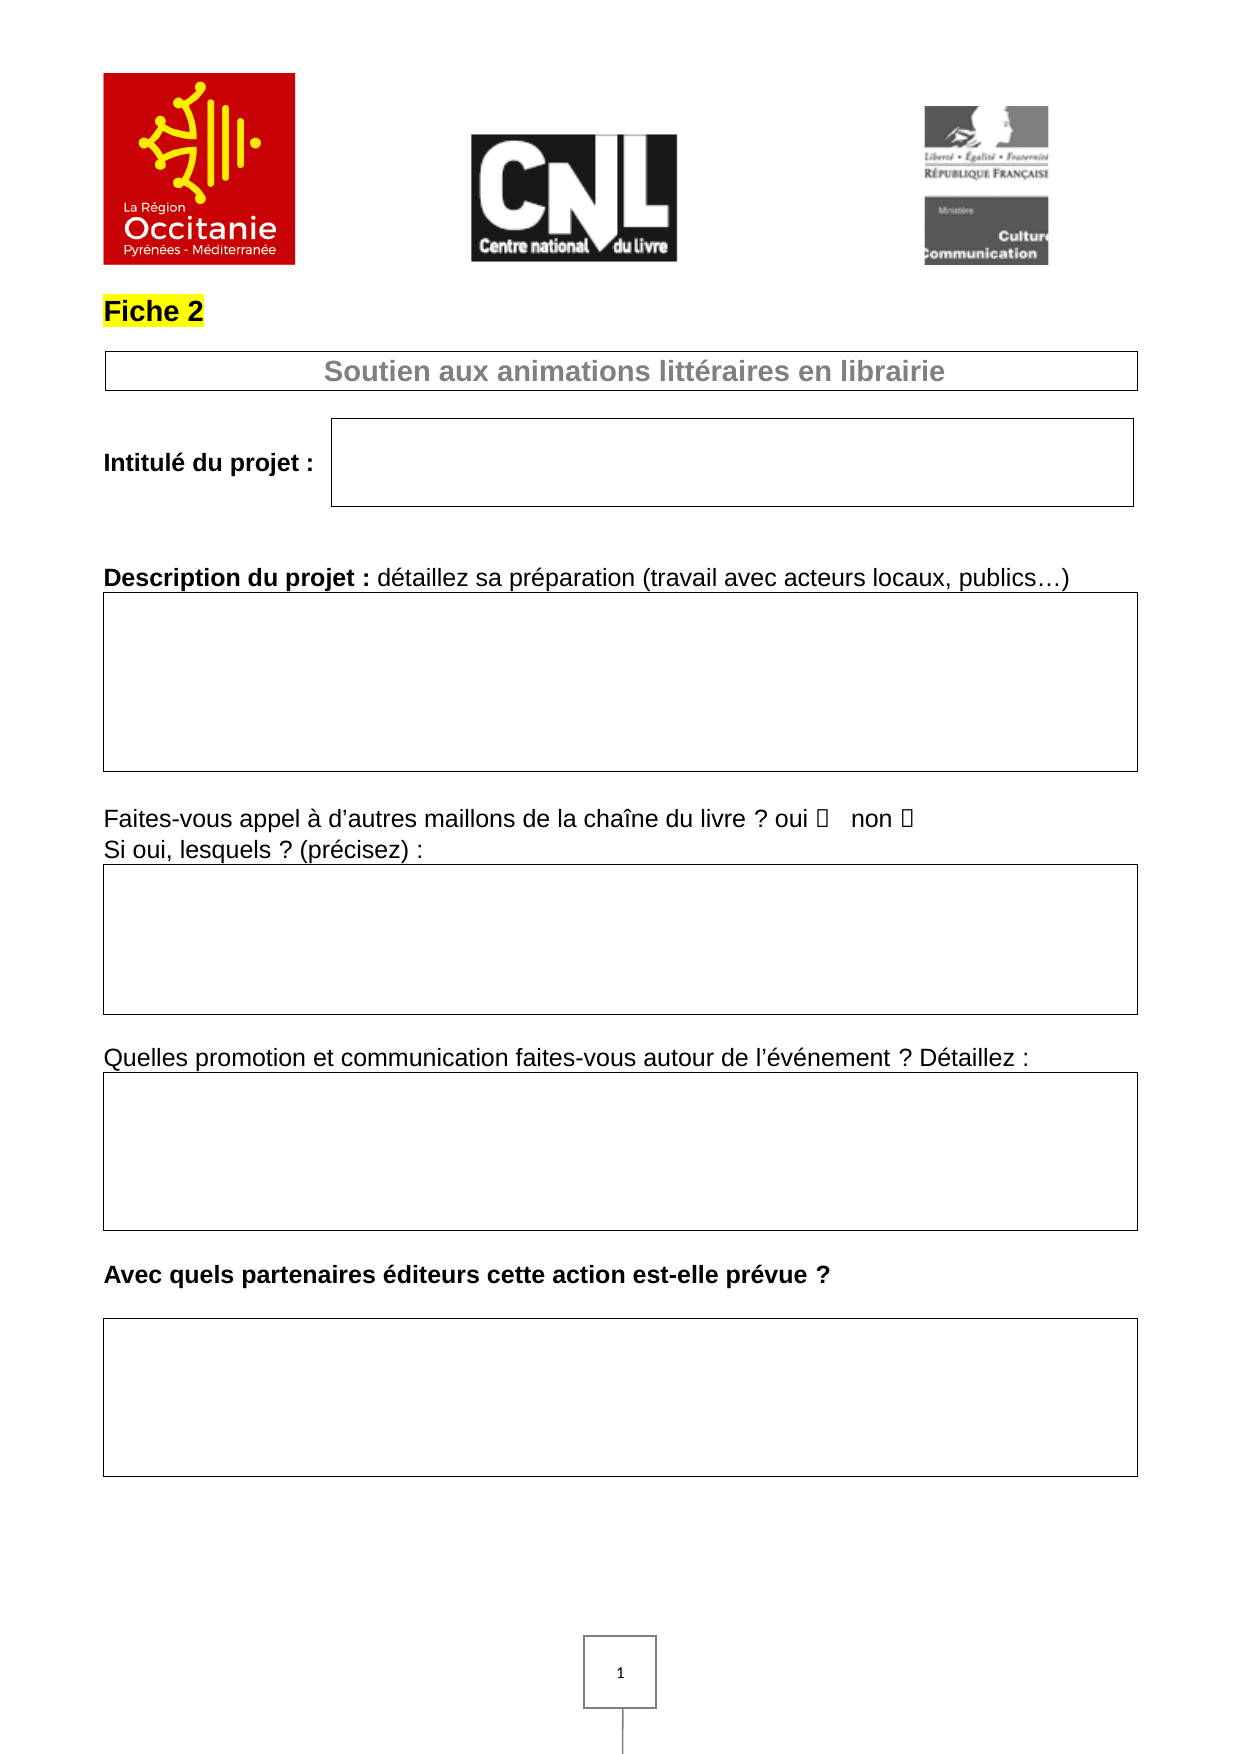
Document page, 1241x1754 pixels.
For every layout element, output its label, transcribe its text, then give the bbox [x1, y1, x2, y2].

text Quelles promotion et communication faites-vous autour de l’événement ? Détaillez : [103, 1043, 1137, 1072]
text Si oui, lesquels ? (précisez) : [103, 835, 1137, 863]
table_header [104, 1073, 1137, 1230]
text Description du projet : détaillez sa préparation (travail avec acteurs locaux, publics…) [103, 563, 1137, 592]
table_header [104, 1319, 1137, 1476]
table_header [104, 593, 1137, 771]
picture [470, 130, 682, 265]
text Fiche 2 [103, 293, 1137, 327]
table_header [104, 865, 1137, 1014]
text Faites-vous appel à d’autres maillons de la chaîne du livre ? oui  non  [103, 801, 1137, 835]
picture [103, 73, 295, 265]
text Avec quels partenaires éditeurs cette action est-elle prévue ? [103, 1260, 1137, 1289]
text Intitulé du projet : [103, 448, 331, 477]
text Soutien aux animations littéraires en librairie [106, 352, 1137, 390]
